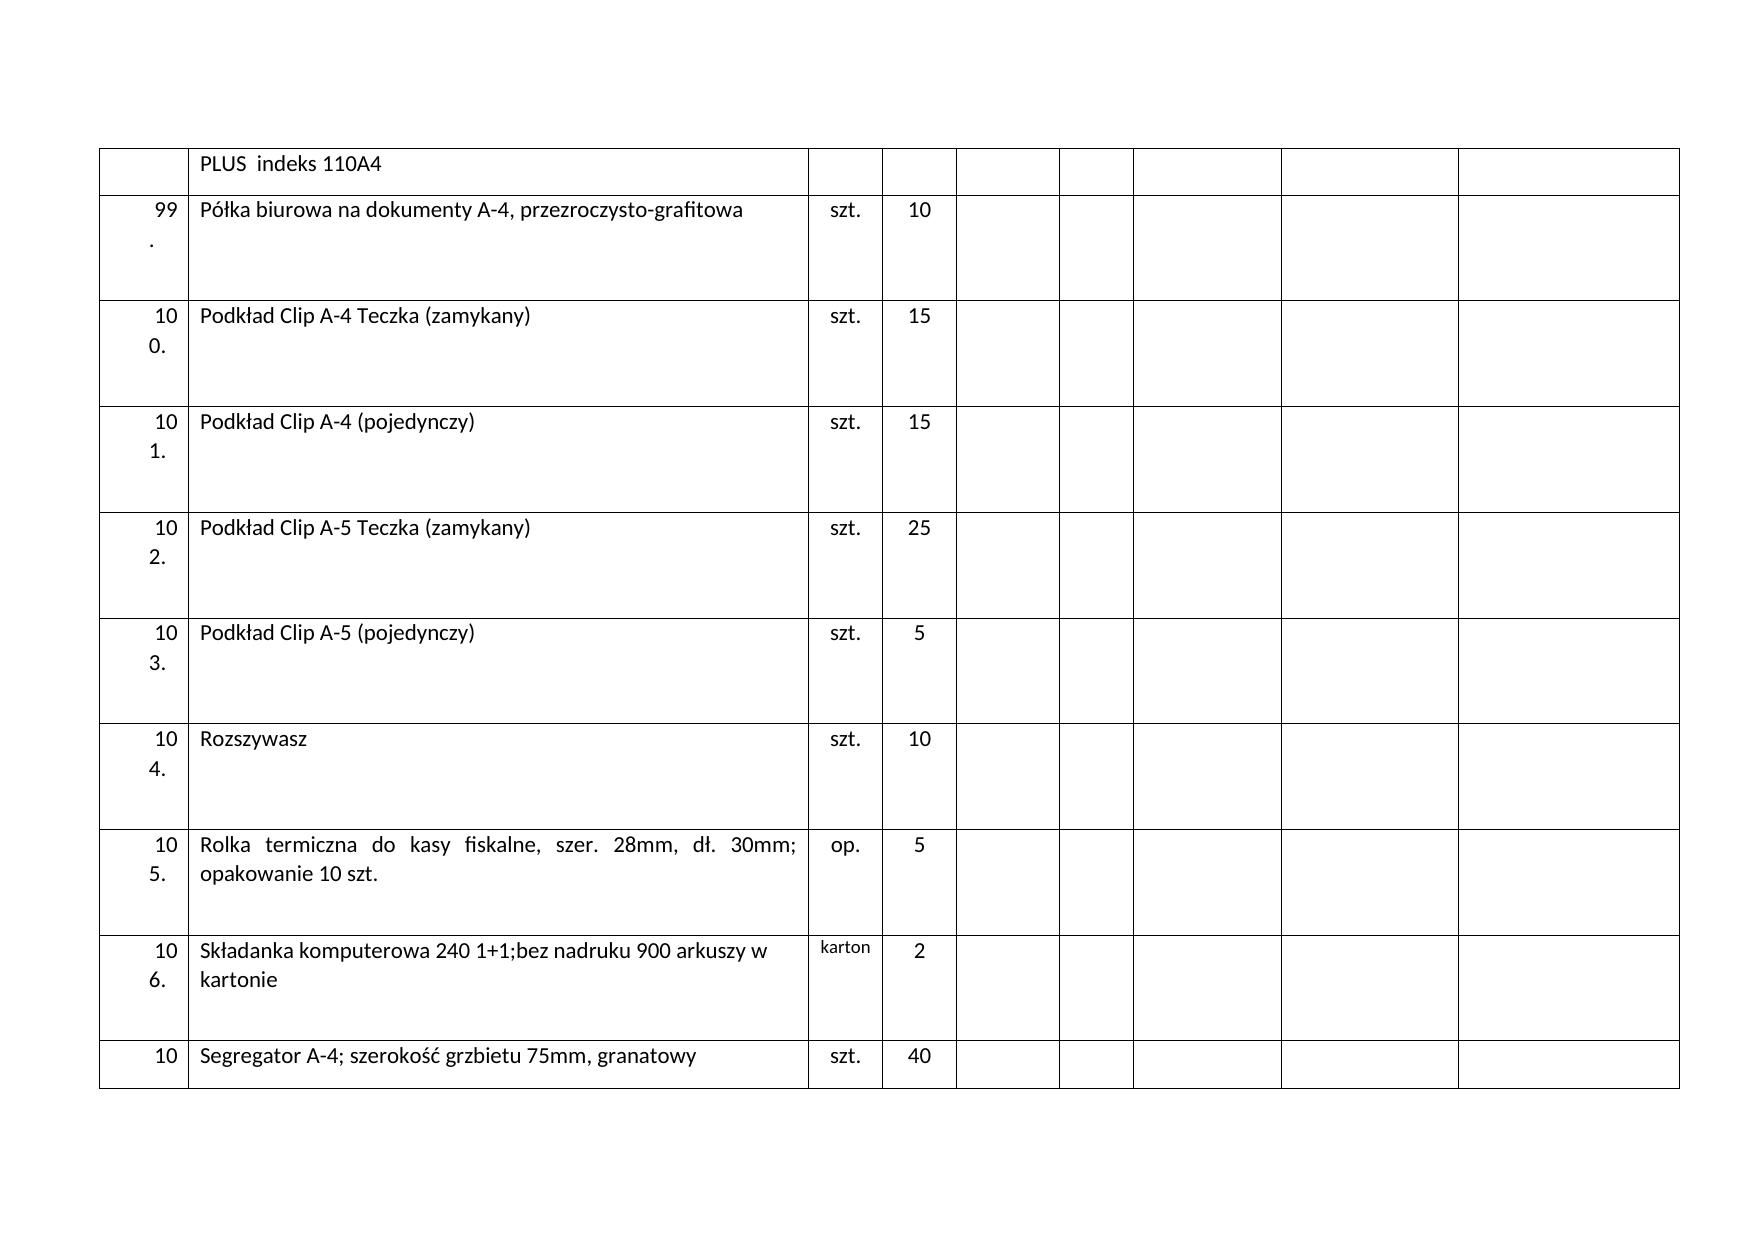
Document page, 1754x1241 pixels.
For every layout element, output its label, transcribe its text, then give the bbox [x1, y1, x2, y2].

table_cell szt. [809, 724, 882, 829]
table_cell [957, 513, 1059, 617]
table_cell op. [809, 830, 882, 935]
table_cell [1134, 301, 1281, 406]
table_cell 40 [883, 1041, 956, 1087]
table_cell [1459, 619, 1679, 723]
table_cell [1282, 1041, 1458, 1087]
table_cell [1134, 513, 1281, 617]
table_cell [1282, 936, 1458, 1040]
table_cell [1282, 513, 1458, 617]
table_cell [1134, 619, 1281, 723]
table_cell [1134, 830, 1281, 935]
table_cell [1459, 301, 1679, 406]
table_cell [957, 724, 1059, 829]
table_cell [1134, 724, 1281, 829]
table_cell Podkład Clip A-4 Teczka (zamykany) [189, 301, 808, 406]
table_cell karton [809, 936, 882, 1040]
table_cell [1060, 301, 1133, 406]
table_cell 25 [883, 513, 956, 617]
table_cell [1282, 619, 1458, 723]
table_cell [957, 196, 1059, 300]
table_cell [100, 513, 188, 617]
table_cell [957, 149, 1059, 194]
table_cell [100, 936, 188, 1040]
table_cell [809, 149, 882, 194]
table_cell [1459, 936, 1679, 1040]
table_cell Podkład Clip A-5 (pojedynczy) [189, 619, 808, 723]
table_cell [100, 407, 188, 512]
table_cell [1459, 830, 1679, 935]
table_cell [1282, 724, 1458, 829]
table_cell [1060, 407, 1133, 512]
table_cell [1459, 1041, 1679, 1087]
table_cell Składanka komputerowa 240 1+1;bez nadruku 900 arkuszy w kartonie [189, 936, 808, 1040]
table_cell [100, 196, 188, 300]
table_cell [1459, 513, 1679, 617]
table_cell 15 [883, 301, 956, 406]
table_cell [100, 619, 188, 723]
table_cell [1134, 149, 1281, 194]
table_cell [883, 149, 956, 194]
table_cell [957, 407, 1059, 512]
table_cell Segregator A-4; szerokość grzbietu 75mm, granatowy [189, 1041, 808, 1087]
table_cell [1134, 1041, 1281, 1087]
table_cell [1060, 513, 1133, 617]
table_cell 5 [883, 619, 956, 723]
table_cell [957, 619, 1059, 723]
table_cell [1060, 724, 1133, 829]
table_cell [1134, 407, 1281, 512]
table_cell Podkład Clip A-4 (pojedynczy) [189, 407, 808, 512]
table_cell [1060, 830, 1133, 935]
table_cell [1060, 196, 1133, 300]
table_cell szt. [809, 1041, 882, 1087]
table_cell [100, 149, 188, 194]
table_cell [1282, 196, 1458, 300]
table_cell [957, 301, 1059, 406]
table_cell [1060, 619, 1133, 723]
table_cell [1060, 936, 1133, 1040]
table_cell [1060, 149, 1133, 194]
table_cell [1282, 301, 1458, 406]
table_cell 10 [883, 196, 956, 300]
table_cell 5 [883, 830, 956, 935]
table_cell Rozszywasz [189, 724, 808, 829]
table_cell PLUS indeks 110A4 [189, 149, 808, 194]
table_cell [1134, 936, 1281, 1040]
table_cell Rolka termiczna do kasy fiskalne, szer. 28mm, dł. 30mm; opakowanie 10 szt. [189, 830, 808, 935]
table_cell [957, 936, 1059, 1040]
table_cell 15 [883, 407, 956, 512]
table_cell [1459, 724, 1679, 829]
table_cell Półka biurowa na dokumenty A-4, przezroczysto-grafitowa [189, 196, 808, 300]
table_cell [1459, 196, 1679, 300]
table_cell szt. [809, 196, 882, 300]
table_cell Podkład Clip A-5 Teczka (zamykany) [189, 513, 808, 617]
table_cell [1134, 196, 1281, 300]
table_cell [100, 1041, 188, 1087]
table_cell [957, 830, 1059, 935]
table_cell [100, 301, 188, 406]
table_cell szt. [809, 407, 882, 512]
table_cell 10 [883, 724, 956, 829]
table_cell 2 [883, 936, 956, 1040]
table_cell [1282, 149, 1458, 194]
table_cell [100, 830, 188, 935]
table_cell [957, 1041, 1059, 1087]
table_cell szt. [809, 619, 882, 723]
table_cell szt. [809, 301, 882, 406]
table_cell [1459, 149, 1679, 194]
table_cell [1282, 830, 1458, 935]
table_cell [1282, 407, 1458, 512]
table_cell [1459, 407, 1679, 512]
table_cell [1060, 1041, 1133, 1087]
table_cell szt. [809, 513, 882, 617]
table_cell [100, 724, 188, 829]
